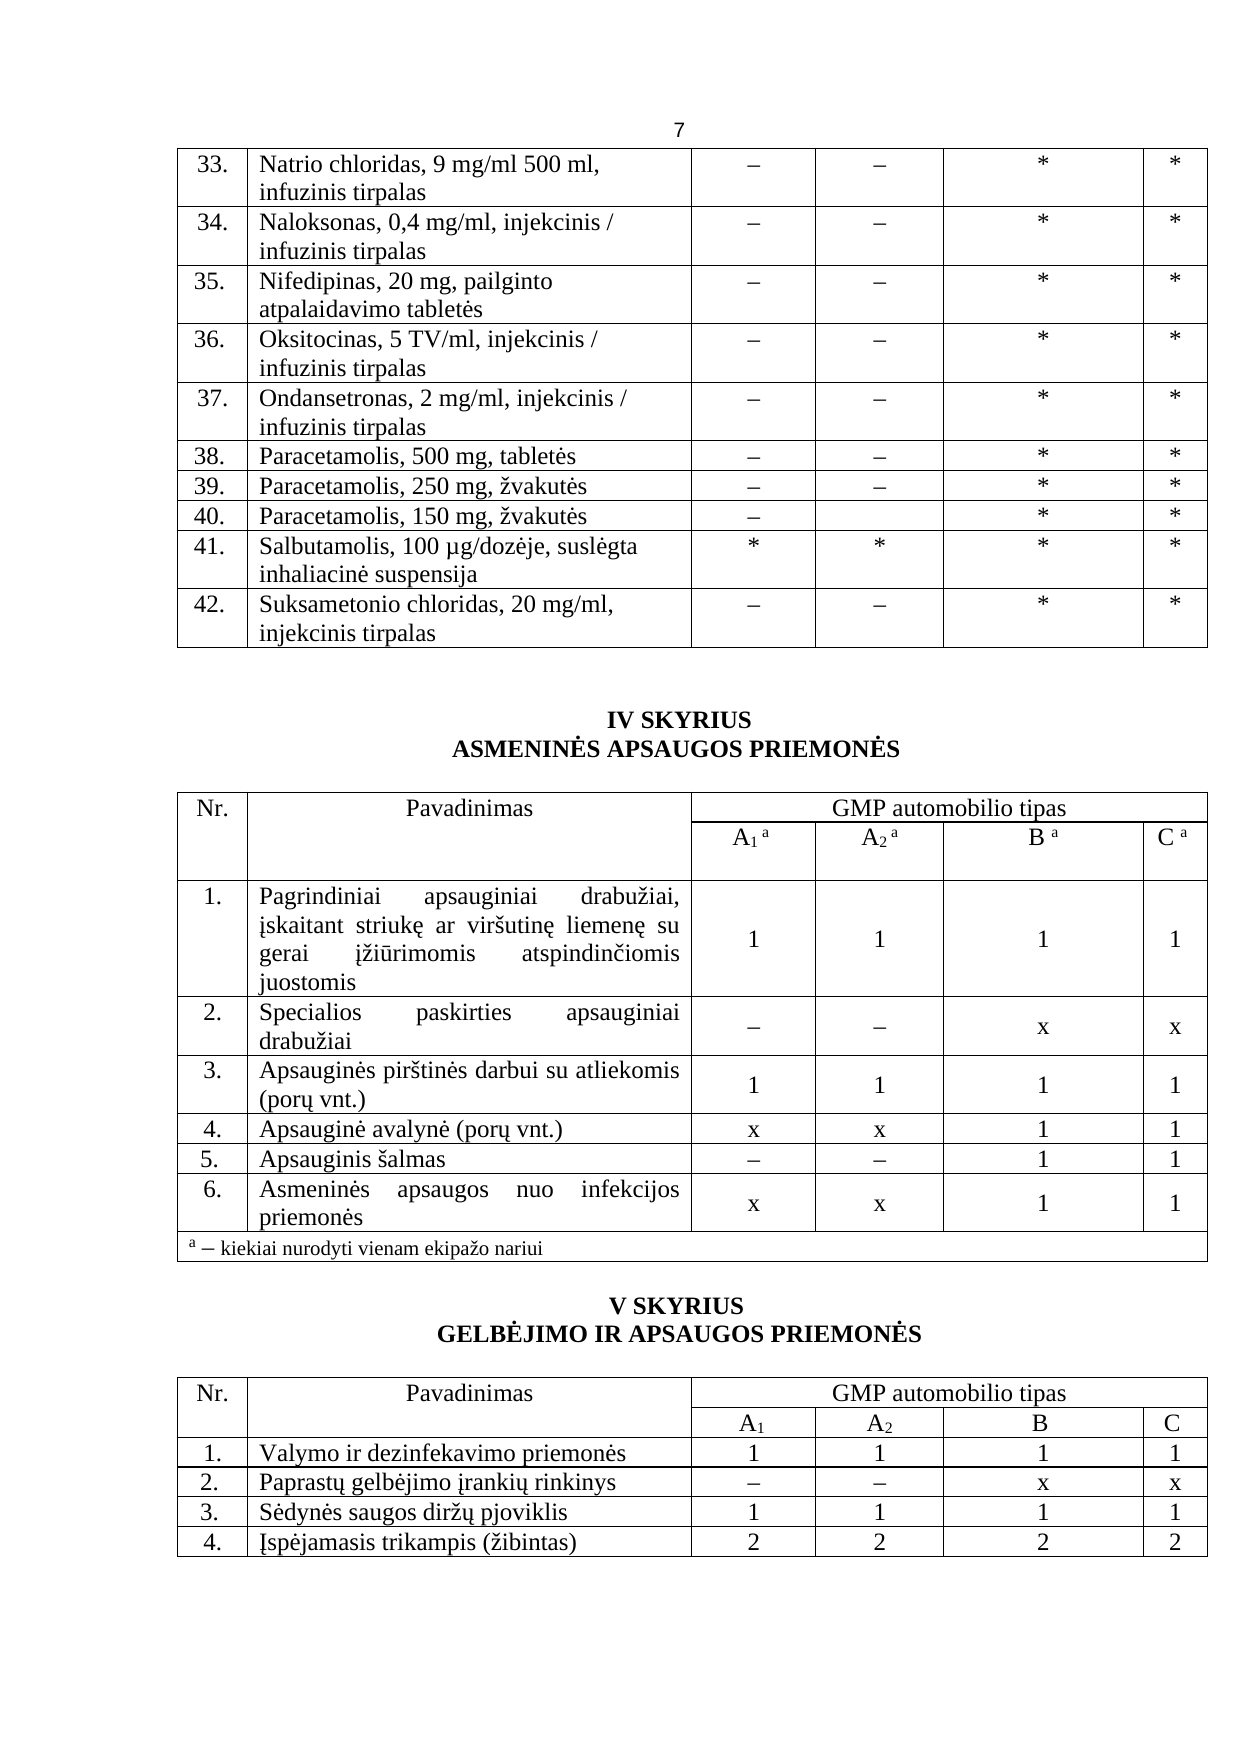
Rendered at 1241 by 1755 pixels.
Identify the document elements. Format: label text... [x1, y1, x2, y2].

table_cell Apsauginis šalmas [248, 1144, 691, 1173]
table_cell Natrio chloridas, 9 mg/ml 500 ml, infuzinis tirpalas [248, 149, 691, 206]
table_cell – [692, 589, 815, 647]
table_cell – [816, 589, 943, 647]
table_cell – [816, 441, 943, 470]
table_cell – [692, 207, 815, 265]
table_cell 1 [944, 1114, 1143, 1143]
table_cell A2 a [816, 823, 943, 880]
table_cell 1 [692, 1056, 815, 1113]
table_cell A1 a [692, 823, 815, 880]
table_cell 42. [178, 589, 247, 647]
table_cell Oksitocinas, 5 TV/ml, injekcinis / infuzinis tirpalas [248, 324, 691, 382]
table_cell – [816, 149, 943, 206]
table_cell B [944, 1408, 1143, 1437]
table_cell * [944, 471, 1143, 500]
table_cell – [692, 383, 815, 440]
table_cell Įspėjamasis trikampis (žibintas) [248, 1527, 691, 1556]
table_cell – [692, 149, 815, 206]
table_cell * [944, 589, 1143, 647]
table_cell 1 [944, 1056, 1143, 1113]
table_cell A1 [692, 1408, 815, 1437]
table_cell Asmeninės apsaugos nuo infekcijos priemonės [248, 1174, 691, 1231]
table_cell 4. [178, 1527, 247, 1556]
table_cell – [692, 266, 815, 323]
text ASMENINĖS APSAUGOS PRIEMONĖS [177, 734, 1181, 763]
table_header GMP automobilio tipas [692, 1378, 1207, 1407]
table_cell A2 [816, 1408, 943, 1437]
table_header Pavadinimas [248, 1378, 691, 1437]
table_cell * [944, 266, 1143, 323]
table_cell x [816, 1174, 943, 1231]
table_cell 2 [1144, 1527, 1207, 1556]
table_cell 1 [816, 1056, 943, 1113]
table_cell Naloksonas, 0,4 mg/ml, injekcinis / infuzinis tirpalas [248, 207, 691, 265]
table_cell * [944, 149, 1143, 206]
table_cell 1 [816, 1438, 943, 1466]
table_cell 4. [178, 1114, 247, 1143]
table_cell * [1144, 324, 1207, 382]
table_cell – [816, 1144, 943, 1173]
table_cell * [1144, 266, 1207, 323]
table_cell 34. [178, 207, 247, 265]
table_cell – [692, 441, 815, 470]
table_cell 1 [944, 881, 1143, 996]
table_cell 36. [178, 324, 247, 382]
table_cell x [1144, 1468, 1207, 1496]
table_cell Paprastų gelbėjimo įrankių rinkinys [248, 1468, 691, 1496]
table_cell 1 [816, 881, 943, 996]
table_cell 39. [178, 471, 247, 500]
table_cell 1 [944, 1144, 1143, 1173]
table_cell 1 [1144, 1114, 1207, 1143]
table_cell Sėdynės saugos diržų pjoviklis [248, 1497, 691, 1526]
table_cell x [692, 1174, 815, 1231]
table_cell Apsauginė avalynė (porų vnt.) [248, 1114, 691, 1143]
table_cell * [944, 207, 1143, 265]
table_cell Ondansetronas, 2 mg/ml, injekcinis / infuzinis tirpalas [248, 383, 691, 440]
table_cell * [1144, 471, 1207, 500]
table_cell – [816, 997, 943, 1054]
table_cell Paracetamolis, 250 mg, žvakutės [248, 471, 691, 500]
table_cell – [816, 383, 943, 440]
table_cell 2. [178, 997, 247, 1054]
table_cell B a [944, 823, 1143, 880]
table_cell 40. [178, 501, 247, 530]
table_cell – [692, 324, 815, 382]
table_cell Pagrindiniai apsauginiai drabužiai, įskaitant striukę ar viršutinę liemenę su gerai įžiūrimomis atspindinčiomis juostomis [248, 881, 691, 996]
text GELBĖJIMO IR APSAUGOS PRIEMONĖS [177, 1319, 1181, 1348]
table_cell x [816, 1114, 943, 1143]
table_cell – [816, 266, 943, 323]
table_cell 1 [692, 1438, 815, 1466]
table_cell Nifedipinas, 20 mg, pailginto atpalaidavimo tabletės [248, 266, 691, 323]
table_cell – [692, 1144, 815, 1173]
table_cell Paracetamolis, 500 mg, tabletės [248, 441, 691, 470]
table_cell 1 [1144, 1497, 1207, 1526]
table_cell * [944, 501, 1143, 530]
table_cell a – kiekiai nurodyti vienam ekipažo nariui [178, 1232, 1207, 1261]
table_cell Salbutamolis, 100 µg/dozėje, suslėgta inhaliacinė suspensija [248, 531, 691, 588]
table_cell x [944, 1468, 1143, 1496]
table_cell 5. [178, 1144, 247, 1173]
table_cell Apsauginės pirštinės darbui su atliekomis (porų vnt.) [248, 1056, 691, 1113]
table_cell 2. [178, 1468, 247, 1496]
table_cell – [692, 471, 815, 500]
table_cell 1. [178, 1438, 247, 1466]
table_cell 1 [692, 1497, 815, 1526]
text IV SKYRIUS [177, 705, 1181, 734]
table_cell 1 [1144, 1144, 1207, 1173]
table_cell x [1144, 997, 1207, 1054]
table_cell 1 [944, 1497, 1143, 1526]
table_cell – [816, 1468, 943, 1496]
table_cell – [816, 471, 943, 500]
table_cell 1 [692, 881, 815, 996]
table_header Nr. [178, 793, 247, 880]
table_cell * [1144, 383, 1207, 440]
table_cell 1 [944, 1174, 1143, 1231]
table_cell C a [1144, 823, 1207, 880]
table_cell – [692, 501, 815, 530]
table_cell 2 [816, 1527, 943, 1556]
table_header GMP automobilio tipas [692, 793, 1207, 821]
table_cell 3. [178, 1497, 247, 1526]
table_header Pavadinimas [248, 793, 691, 880]
table_cell 38. [178, 441, 247, 470]
table_cell * [1144, 207, 1207, 265]
table_cell * [1144, 531, 1207, 588]
table_cell 1 [944, 1438, 1143, 1466]
table_cell 1 [1144, 1056, 1207, 1113]
table_cell 37. [178, 383, 247, 440]
table_cell 33. [178, 149, 247, 206]
table_cell * [1144, 589, 1207, 647]
table_cell [816, 501, 943, 530]
table_cell * [692, 531, 815, 588]
table_cell * [1144, 149, 1207, 206]
table_cell * [816, 531, 943, 588]
table_cell Specialios paskirties apsauginiai drabužiai [248, 997, 691, 1054]
table_cell 2 [692, 1527, 815, 1556]
table_cell Valymo ir dezinfekavimo priemonės [248, 1438, 691, 1466]
table_cell 1 [1144, 1438, 1207, 1466]
table_cell 1 [1144, 881, 1207, 996]
text V SKYRIUS [177, 1291, 1181, 1319]
table_cell Paracetamolis, 150 mg, žvakutės [248, 501, 691, 530]
table_cell 1 [1144, 1174, 1207, 1231]
table_cell 41. [178, 531, 247, 588]
table_cell * [1144, 441, 1207, 470]
table_cell * [1144, 501, 1207, 530]
table_cell 6. [178, 1174, 247, 1231]
table_cell – [816, 324, 943, 382]
table_cell 3. [178, 1056, 247, 1113]
table_cell * [944, 441, 1143, 470]
table_header Nr. [178, 1378, 247, 1437]
table_cell – [816, 207, 943, 265]
table_cell * [944, 531, 1143, 588]
table_cell – [692, 997, 815, 1054]
table_cell 2 [944, 1527, 1143, 1556]
table_cell x [692, 1114, 815, 1143]
table_cell – [692, 1468, 815, 1496]
table_cell 35. [178, 266, 247, 323]
table_cell x [944, 997, 1143, 1054]
table_cell * [944, 324, 1143, 382]
table_cell 1 [816, 1497, 943, 1526]
table_cell Suksametonio chloridas, 20 mg/ml, injekcinis tirpalas [248, 589, 691, 647]
table_cell * [944, 383, 1143, 440]
table_cell C [1144, 1408, 1207, 1437]
table_cell 1. [178, 881, 247, 996]
